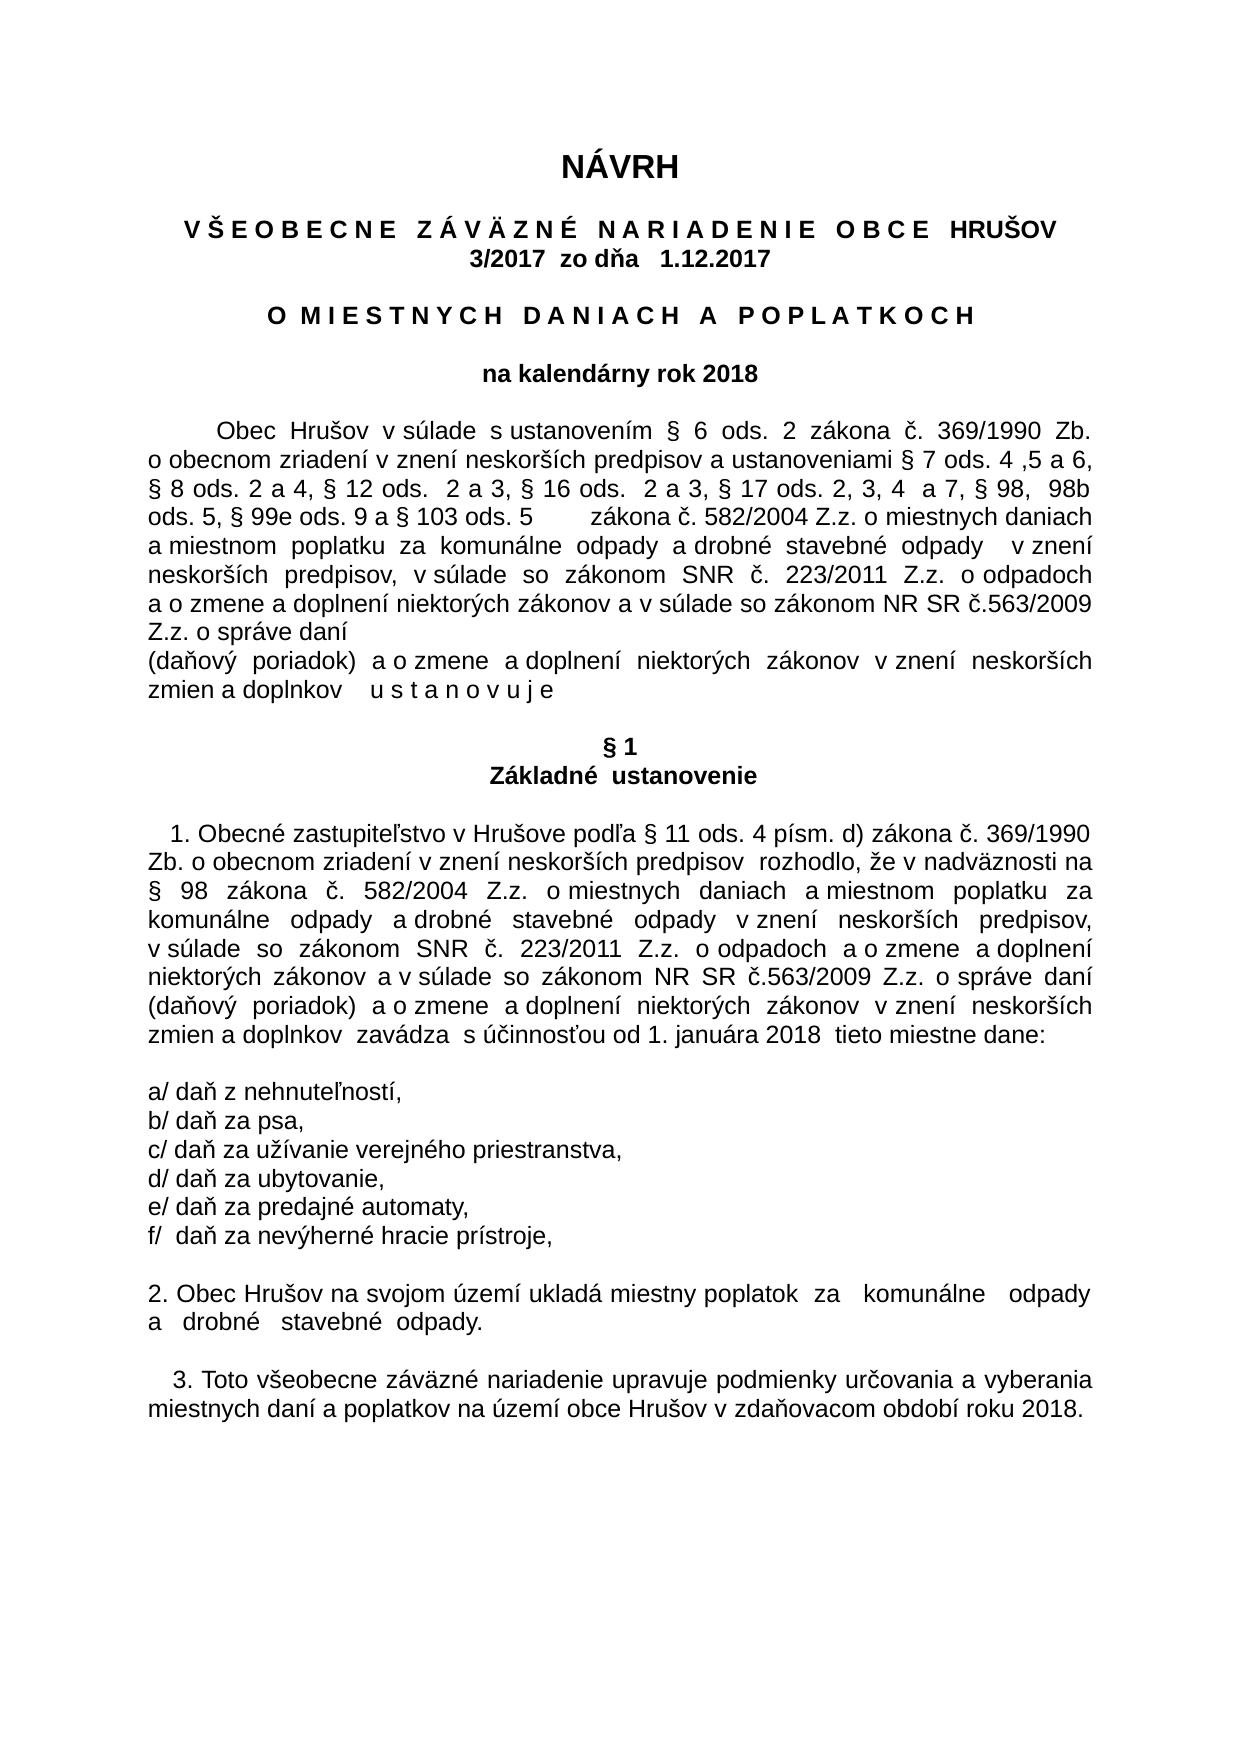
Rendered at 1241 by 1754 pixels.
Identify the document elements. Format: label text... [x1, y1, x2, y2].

text § 1 [148, 732, 1093, 761]
text na kalendárny rok 2018 [148, 358, 1093, 387]
text 1. Obecné zastupiteľstvo v Hrušove podľa § 11 ods. 4 písm. d) zákona č. 369/1990 Zb. o obecnom zriadení v znení neskorších predpisov rozhodlo, že v nadväznosti na § 98 zákona č. 582/2004 Z.z. o miestnych daniach a miestnom poplatku za komunálne odpady a drobné stavebné odpady v znení neskorších predpisov, v súlade so zákonom SNR č. 223/2011 Z.z. o odpadoch a o zmene a doplnení niektorých zákonov a v súlade so zákonom NR SR č.563/2009 Z.z. o správe daní (daňový poriadok) a o zmene a doplnení niektorých zákonov v znení neskorších zmien a doplnkov zavádza s účinnosťou od 1. januára 2018 tieto miestne dane: [148, 818, 1093, 1048]
text (daňový poriadok) a o zmene a doplnení niektorých zákonov v znení neskorších zmien a doplnkov u s t a n o v u j e [148, 646, 1093, 703]
text d/ daň za ubytovanie, [148, 1163, 1093, 1192]
text f/ daň za nevýherné hracie prístroje, [148, 1221, 1093, 1250]
text V Š E O B E C N E Z Á V Ä Z N É N A R I A D E N I E O B C E HRUŠOV 3/2017 zo dňa 1.12.2017 [148, 215, 1093, 272]
text b/ daň za psa, [148, 1106, 1093, 1135]
text NÁVRH [148, 148, 1093, 186]
text Základné ustanovenie [148, 761, 1093, 790]
text Obec Hrušov v súlade s ustanovením § 6 ods. 2 zákona č. 369/1990 Zb. o obecnom zriadení v znení neskorších predpisov a ustanoveniami § 7 ods. 4 ,5 a 6, § 8 ods. 2 a 4, § 12 ods. 2 a 3, § 16 ods. 2 a 3, § 17 ods. 2, 3, 4 a 7, § 98, 98b ods. 5, § 99e ods. 9 a § 103 ods. 5 zákona č. 582/2004 Z.z. o miestnych daniach a miestnom poplatku za komunálne odpady a drobné stavebné odpady v znení neskorších predpisov, v súlade so zákonom SNR č. 223/2011 Z.z. o odpadoch a o zmene a doplnení niektorých zákonov a v súlade so zákonom NR SR č.563/2009 Z.z. o správe daní [148, 416, 1093, 646]
text e/ daň za predajné automaty, [148, 1192, 1093, 1221]
text O M I E S T N Y C H D A N I A C H A P O P L A T K O C H [148, 301, 1093, 330]
text 3. Toto všeobecne záväzné nariadenie upravuje podmienky určovania a vyberania miestnych daní a poplatkov na území obce Hrušov v zdaňovacom období roku 2018. [148, 1365, 1093, 1422]
text c/ daň za užívanie verejného priestranstva, [148, 1135, 1093, 1163]
text 2. Obec Hrušov na svojom území ukladá miestny poplatok za komunálne odpady a drobné stavebné odpady. [148, 1278, 1093, 1336]
text a/ daň z nehnuteľností, [148, 1077, 1093, 1106]
